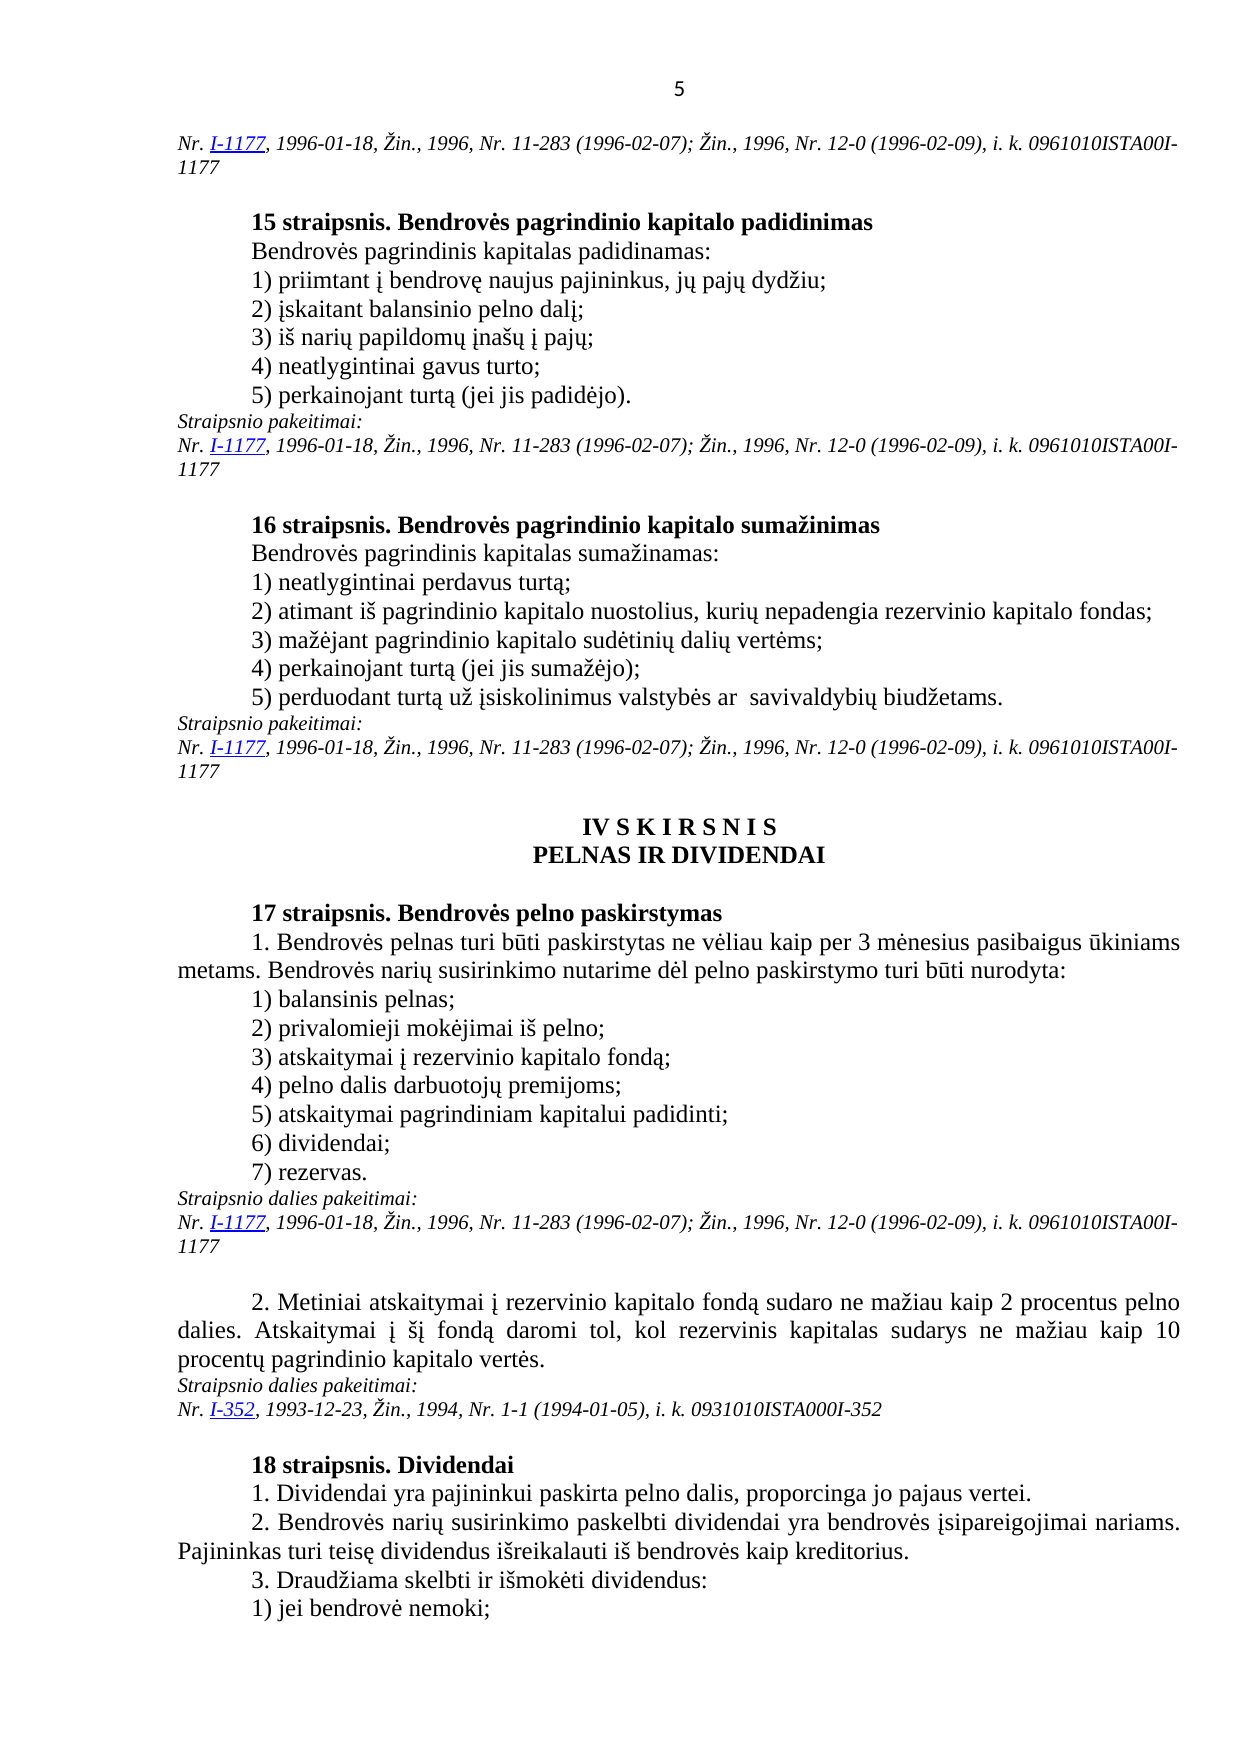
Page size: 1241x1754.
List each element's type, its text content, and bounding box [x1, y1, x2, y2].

text Bendrovės pagrindinis kapitalas sumažinamas: [177, 538, 1181, 567]
text 2) įskaitant balansinio pelno dalį; [177, 294, 1181, 322]
text 6) dividendai; [177, 1128, 1181, 1157]
text 15 straipsnis. Bendrovės pagrindinio kapitalo padidinimas [177, 207, 1181, 236]
text 5) perkainojant turtą (jei jis padidėjo). [177, 380, 1181, 409]
text 1) neatlygintinai perdavus turtą; [177, 567, 1181, 596]
text 1) jei bendrovė nemoki; [177, 1593, 1181, 1622]
text Straipsnio pakeitimai: [177, 409, 1181, 433]
text Bendrovės pagrindinis kapitalas padidinamas: [177, 236, 1181, 265]
text 7) rezervas. [177, 1157, 1181, 1186]
text Straipsnio dalies pakeitimai: [177, 1186, 1181, 1210]
text 3. Draudžiama skelbti ir išmokėti dividendus: [177, 1565, 1181, 1593]
text Nr. I-1177, 1996-01-18, Žin., 1996, Nr. 11-283 (1996-02-07); Žin., 1996, Nr. 12-0 (1996-02-09), i. k. 0961010ISTA00I-1177 [177, 735, 1181, 783]
text 4) perkainojant turtą (jei jis sumažėjo); [177, 653, 1181, 682]
text 16 straipsnis. Bendrovės pagrindinio kapitalo sumažinimas [177, 510, 1181, 538]
text PELNAS IR DIVIDENDAI [177, 841, 1181, 869]
text Straipsnio pakeitimai: [177, 711, 1181, 735]
text 2) atimant iš pagrindinio kapitalo nuostolius, kurių nepadengia rezervinio kapitalo fondas; [177, 596, 1181, 625]
text 4) pelno dalis darbuotojų premijoms; [177, 1071, 1181, 1099]
text 1. Bendrovės pelnas turi būti paskirstytas ne vėliau kaip per 3 mėnesius pasibaigus ūkiniams metams. Bendrovės narių susirinkimo nutarime dėl pelno paskirstymo turi būti nurodyta: [177, 927, 1181, 984]
text 18 straipsnis. Dividendai [177, 1450, 1181, 1478]
text 2) privalomieji mokėjimai iš pelno; [177, 1013, 1181, 1042]
text 3) iš narių papildomų įnašų į pajų; [177, 322, 1181, 351]
text Nr. I-1177, 1996-01-18, Žin., 1996, Nr. 11-283 (1996-02-07); Žin., 1996, Nr. 12-0 (1996-02-09), i. k. 0961010ISTA00I-1177 [177, 433, 1181, 481]
text IV S K I R S N I S [177, 812, 1181, 841]
text Straipsnio dalies pakeitimai: [177, 1373, 1181, 1397]
text 3) mažėjant pagrindinio kapitalo sudėtinių dalių vertėms; [177, 625, 1181, 653]
text 3) atskaitymai į rezervinio kapitalo fondą; [177, 1042, 1181, 1071]
text Nr. I-1177, 1996-01-18, Žin., 1996, Nr. 11-283 (1996-02-07); Žin., 1996, Nr. 12-0 (1996-02-09), i. k. 0961010ISTA00I-1177 [177, 1210, 1181, 1258]
text 5) perduodant turtą už įsiskolinimus valstybės ar savivaldybių biudžetams. [177, 682, 1181, 711]
text Nr. I-1177, 1996-01-18, Žin., 1996, Nr. 11-283 (1996-02-07); Žin., 1996, Nr. 12-0 (1996-02-09), i. k. 0961010ISTA00I-1177 [177, 131, 1181, 179]
text Nr. I-352, 1993-12-23, Žin., 1994, Nr. 1-1 (1994-01-05), i. k. 0931010ISTA000I-352 [177, 1397, 1181, 1421]
text 17 straipsnis. Bendrovės pelno paskirstymas [177, 898, 1181, 927]
text 1. Dividendai yra pajininkui paskirta pelno dalis, proporcinga jo pajaus vertei. [177, 1478, 1181, 1507]
text 4) neatlygintinai gavus turto; [177, 351, 1181, 380]
text 2. Bendrovės narių susirinkimo paskelbti dividendai yra bendrovės įsipareigojimai nariams. Pajininkas turi teisę dividendus išreikalauti iš bendrovės kaip kreditorius. [177, 1507, 1181, 1565]
text 5) atskaitymai pagrindiniam kapitalui padidinti; [177, 1099, 1181, 1128]
text 1) balansinis pelnas; [177, 984, 1181, 1013]
text 2. Metiniai atskaitymai į rezervinio kapitalo fondą sudaro ne mažiau kaip 2 procentus pelno dalies. Atskaitymai į šį fondą daromi tol, kol rezervinis kapitalas sudarys ne mažiau kaip 10 procentų pagrindinio kapitalo vertės. [177, 1287, 1181, 1373]
text 1) priimtant į bendrovę naujus pajininkus, jų pajų dydžiu; [177, 265, 1181, 294]
